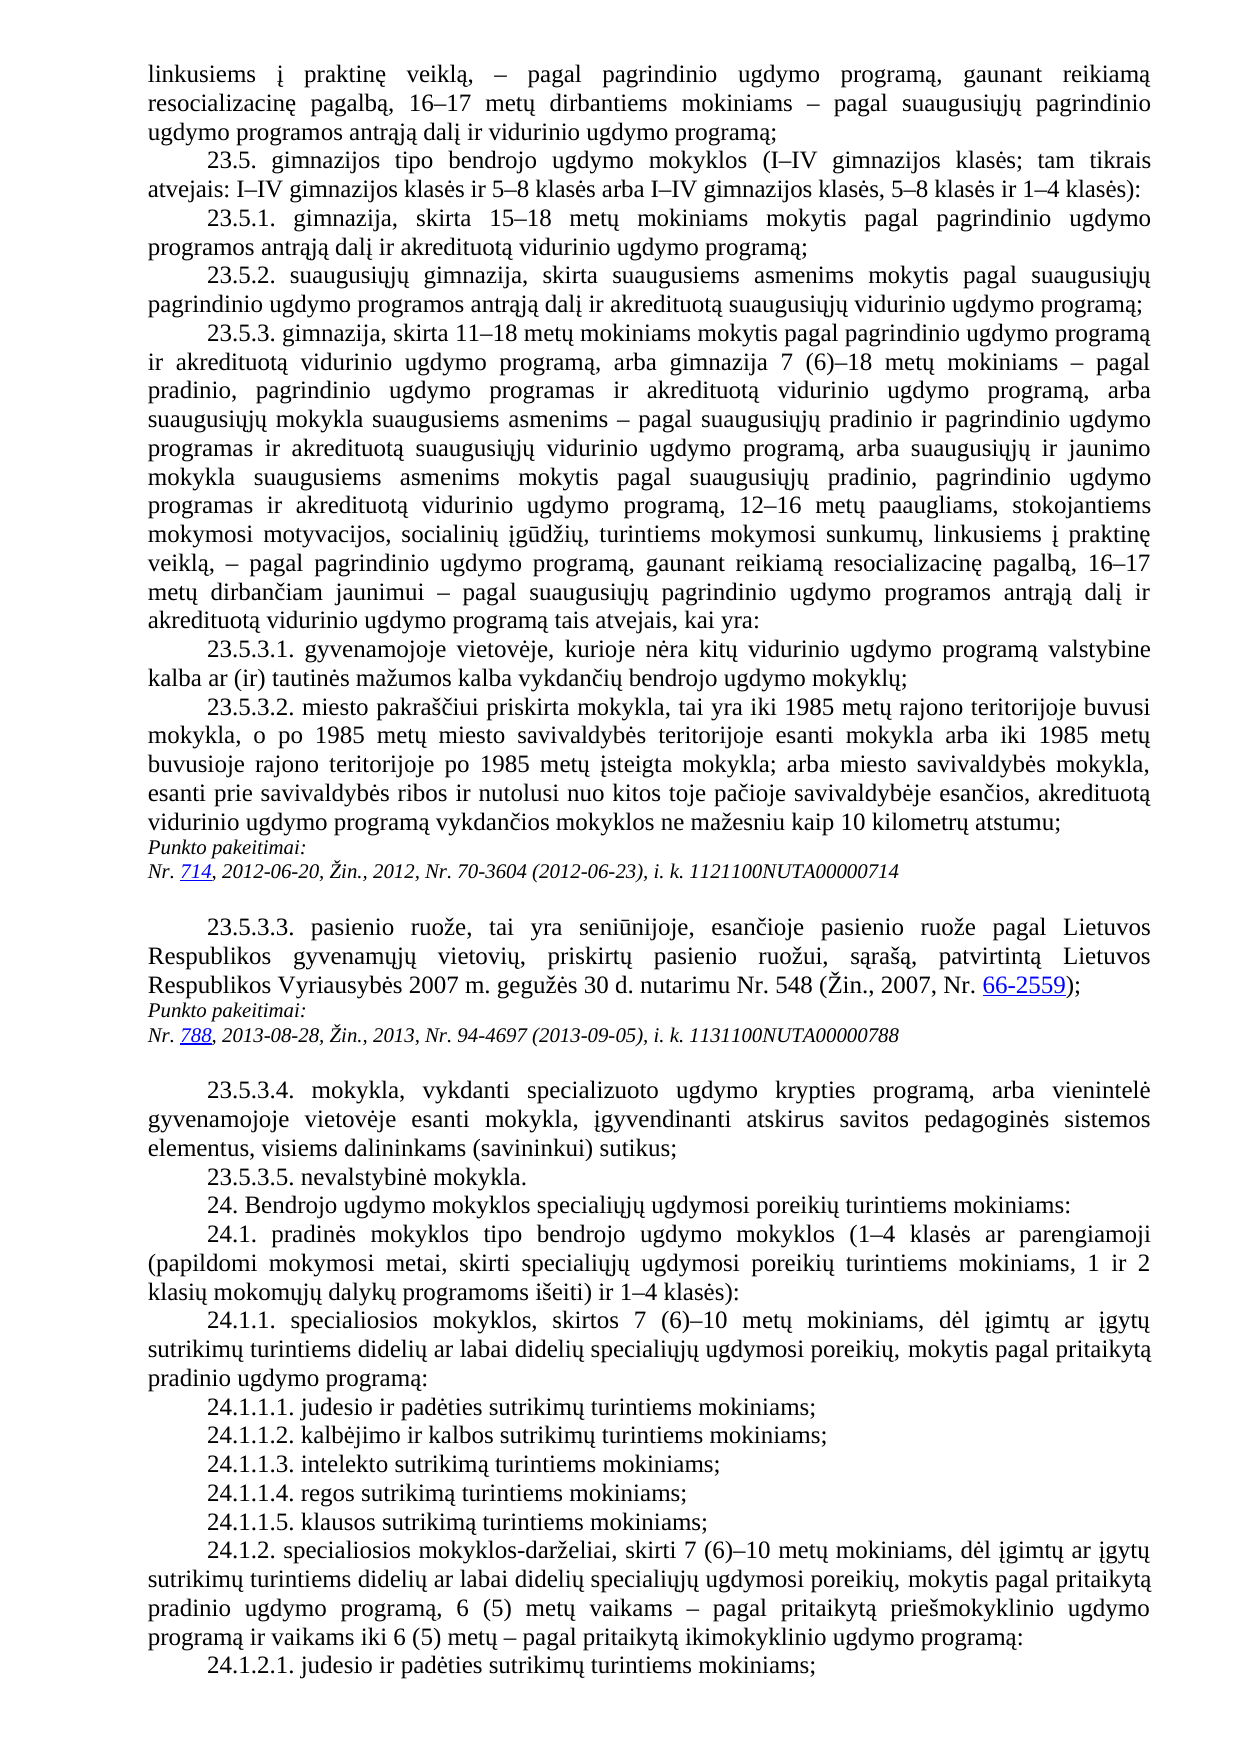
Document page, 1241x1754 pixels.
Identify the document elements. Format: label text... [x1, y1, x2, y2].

text 24. Bendrojo ugdymo mokyklos specialiųjų ugdymosi poreikių turintiems mokiniams: [148, 1190, 1152, 1219]
text 24.1.1.2. kalbėjimo ir kalbos sutrikimų turintiems mokiniams; [148, 1420, 1152, 1449]
text 24.1.1. specialiosios mokyklos, skirtos 7 (6)–10 metų mokiniams, dėl įgimtų ar įgytų sutrikimų turintiems didelių ar labai didelių specialiųjų ugdymosi poreikių, mokytis pagal pritaikytą pradinio ugdymo programą: [148, 1305, 1152, 1392]
text 24.1.1.5. klausos sutrikimą turintiems mokiniams; [148, 1507, 1152, 1535]
text 23.5. gimnazijos tipo bendrojo ugdymo mokyklos (I–IV gimnazijos klasės; tam tikrais atvejais: I–IV gimnazijos klasės ir 5–8 klasės arba I–IV gimnazijos klasės, 5–8 klasės ir 1–4 klasės): [148, 145, 1152, 203]
text 23.5.2. suaugusiųjų gimnazija, skirta suaugusiems asmenims mokytis pagal suaugusiųjų pagrindinio ugdymo programos antrąją dalį ir akredituotą suaugusiųjų vidurinio ugdymo programą; [148, 260, 1152, 318]
text 23.5.3.4. mokykla, vykdanti specializuoto ugdymo krypties programą, arba vienintelė gyvenamojoje vietovėje esanti mokykla, įgyvendinanti atskirus savitos pedagoginės sistemos elementus, visiems dalininkams (savininkui) sutikus; [148, 1075, 1152, 1162]
text Punkto pakeitimai: [148, 998, 1152, 1022]
text Nr. 714, 2012-06-20, Žin., 2012, Nr. 70-3604 (2012-06-23), i. k. 1121100NUTA00000714 [148, 859, 1152, 883]
text 23.5.3. gimnazija, skirta 11–18 metų mokiniams mokytis pagal pagrindinio ugdymo programą ir akredituotą vidurinio ugdymo programą, arba gimnazija 7 (6)–18 metų mokiniams – pagal pradinio, pagrindinio ugdymo programas ir akredituotą vidurinio ugdymo programą, arba suaugusiųjų mokykla suaugusiems asmenims – pagal suaugusiųjų pradinio ir pagrindinio ugdymo programas ir akredituotą suaugusiųjų vidurinio ugdymo programą, arba suaugusiųjų ir jaunimo mokykla suaugusiems asmenims mokytis pagal suaugusiųjų pradinio, pagrindinio ugdymo programas ir akredituotą vidurinio ugdymo programą, 12–16 metų paaugliams, stokojantiems mokymosi motyvacijos, socialinių įgūdžių, turintiems mokymosi sunkumų, linkusiems į praktinę veiklą, – pagal pagrindinio ugdymo programą, gaunant reikiamą resocializacinę pagalbą, 16–17 metų dirbančiam jaunimui – pagal suaugusiųjų pagrindinio ugdymo programos antrąją dalį ir akredituotą vidurinio ugdymo programą tais atvejais, kai yra: [148, 318, 1152, 634]
text 23.5.1. gimnazija, skirta 15–18 metų mokiniams mokytis pagal pagrindinio ugdymo programos antrąją dalį ir akredituotą vidurinio ugdymo programą; [148, 203, 1152, 260]
text 23.5.3.1. gyvenamojoje vietovėje, kurioje nėra kitų vidurinio ugdymo programą valstybine kalba ar (ir) tautinės mažumos kalba vykdančių bendrojo ugdymo mokyklų; [148, 634, 1152, 692]
text 24.1.2. specialiosios mokyklos-darželiai, skirti 7 (6)–10 metų mokiniams, dėl įgimtų ar įgytų sutrikimų turintiems didelių ar labai didelių specialiųjų ugdymosi poreikių, mokytis pagal pritaikytą pradinio ugdymo programą, 6 (5) metų vaikams – pagal pritaikytą priešmokyklinio ugdymo programą ir vaikams iki 6 (5) metų – pagal pritaikytą ikimokyklinio ugdymo programą: [148, 1535, 1152, 1650]
text 23.5.3.5. nevalstybinė mokykla. [148, 1162, 1152, 1190]
text 24.1.1.1. judesio ir padėties sutrikimų turintiems mokiniams; [148, 1392, 1152, 1420]
text 24.1.2.1. judesio ir padėties sutrikimų turintiems mokiniams; [148, 1650, 1152, 1679]
text 23.5.3.2. miesto pakraščiui priskirta mokykla, tai yra iki 1985 metų rajono teritorijoje buvusi mokykla, o po 1985 metų miesto savivaldybės teritorijoje esanti mokykla arba iki 1985 metų buvusioje rajono teritorijoje po 1985 metų įsteigta mokykla; arba miesto savivaldybės mokykla, esanti prie savivaldybės ribos ir nutolusi nuo kitos toje pačioje savivaldybėje esančios, akredituotą vidurinio ugdymo programą vykdančios mokyklos ne mažesniu kaip 10 kilometrų atstumu; [148, 692, 1152, 835]
text 24.1.1.4. regos sutrikimą turintiems mokiniams; [148, 1478, 1152, 1507]
text 24.1. pradinės mokyklos tipo bendrojo ugdymo mokyklos (1–4 klasės ar parengiamoji (papildomi mokymosi metai, skirti specialiųjų ugdymosi poreikių turintiems mokiniams, 1 ir 2 klasių mokomųjų dalykų programoms išeiti) ir 1–4 klasės): [148, 1219, 1152, 1305]
text 24.1.1.3. intelekto sutrikimą turintiems mokiniams; [148, 1449, 1152, 1478]
text 23.5.3.3. pasienio ruože, tai yra seniūnijoje, esančioje pasienio ruože pagal Lietuvos Respublikos gyvenamųjų vietovių, priskirtų pasienio ruožui, sąrašą, patvirtintą Lietuvos Respublikos Vyriausybės 2007 m. gegužės 30 d. nutarimu Nr. 548 (Žin., 2007, Nr. 66-2559); [148, 912, 1152, 998]
text Punkto pakeitimai: [148, 835, 1152, 859]
text Nr. 788, 2013-08-28, Žin., 2013, Nr. 94-4697 (2013-09-05), i. k. 1131100NUTA00000788 [148, 1022, 1152, 1047]
text linkusiems į praktinę veiklą, – pagal pagrindinio ugdymo programą, gaunant reikiamą resocializacinę pagalbą, 16–17 metų dirbantiems mokiniams – pagal suaugusiųjų pagrindinio ugdymo programos antrąją dalį ir vidurinio ugdymo programą; [148, 59, 1152, 145]
